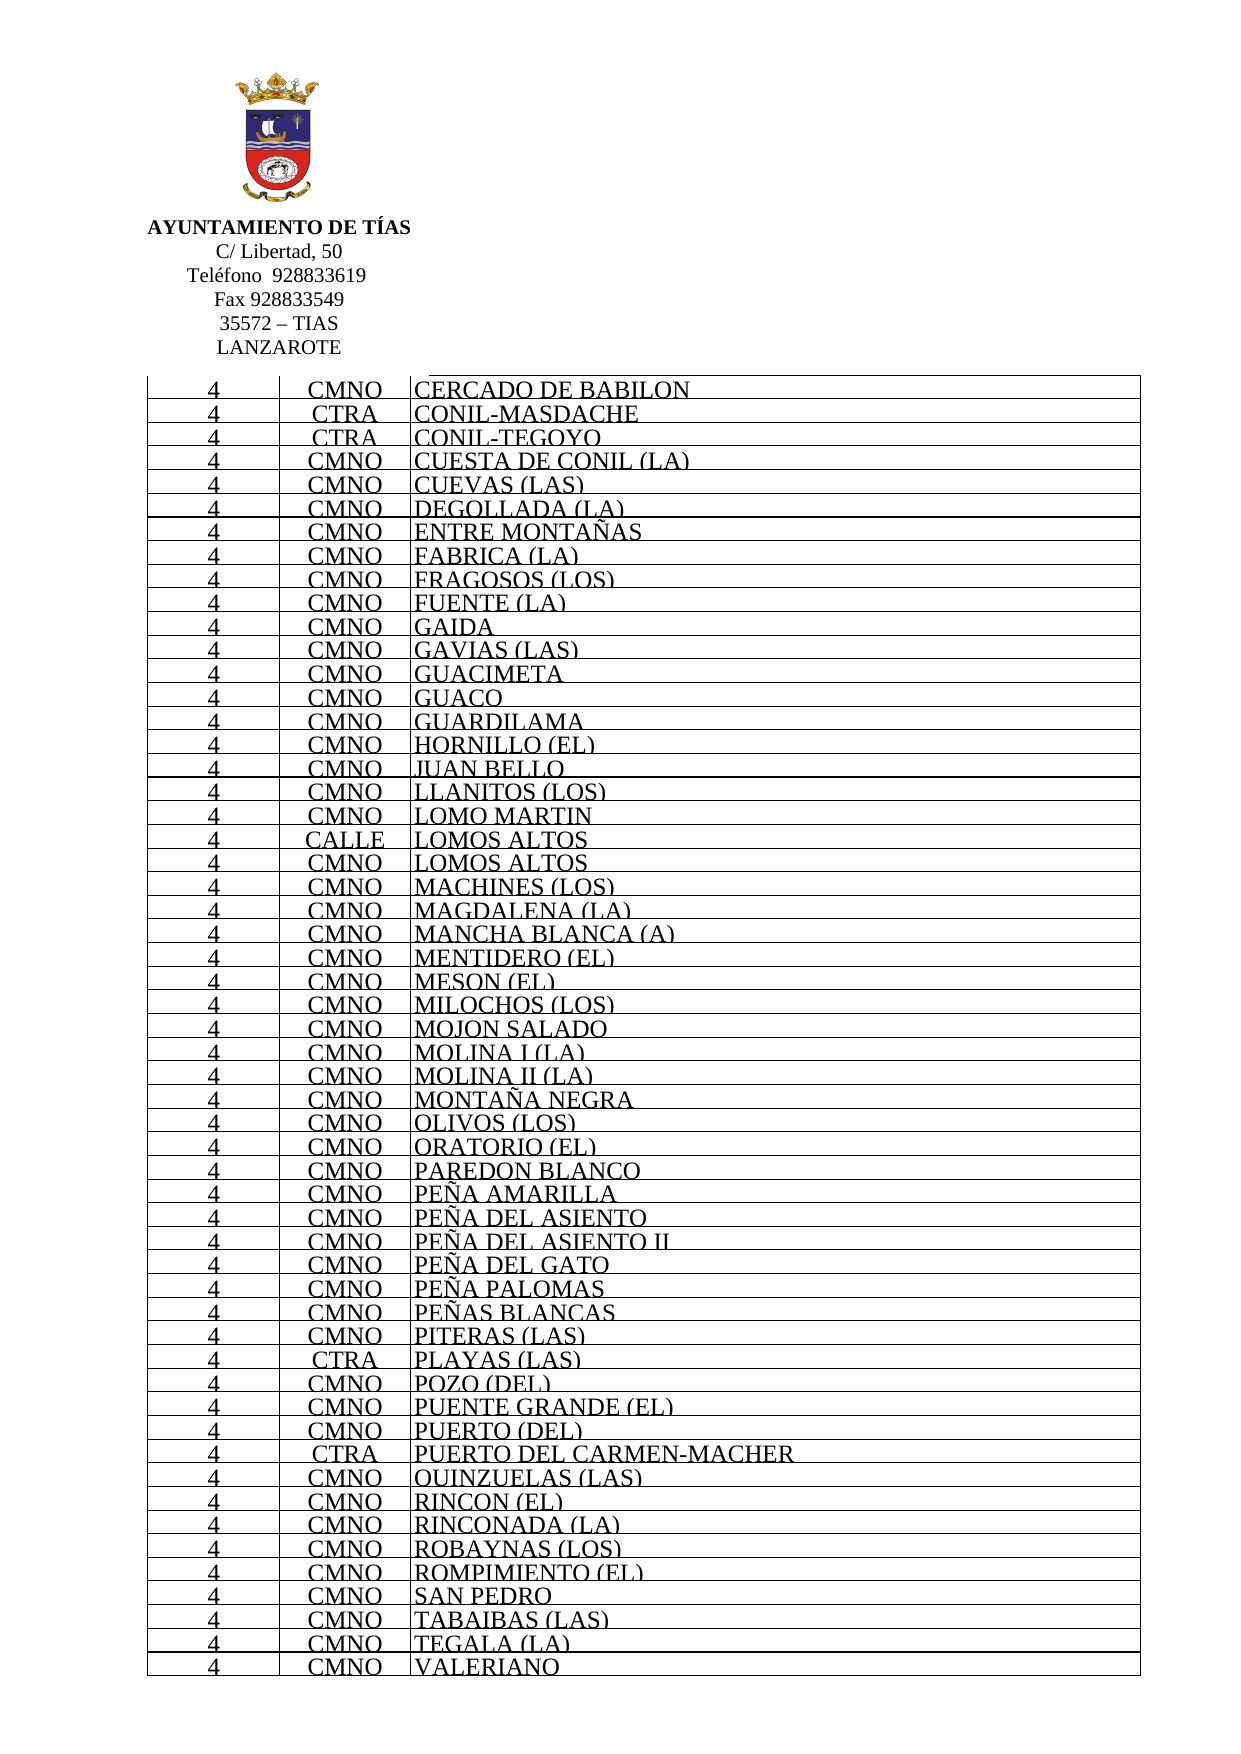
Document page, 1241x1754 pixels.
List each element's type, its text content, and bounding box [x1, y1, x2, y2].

table_cell ENTRE MONTAÑAS [411, 518, 1140, 540]
table_cell 4 [148, 778, 279, 800]
table_cell CMNO [280, 1321, 410, 1344]
table_cell CONIL-MASDACHE [411, 399, 1140, 422]
table_cell 4 [148, 518, 279, 540]
table_cell 4 [148, 1629, 279, 1651]
table_cell 4 [148, 1416, 279, 1438]
table_cell 4 [148, 659, 279, 682]
table_cell LLANITOS (LOS) [411, 778, 1140, 800]
table_cell PUERTO DEL CARMEN-MACHER [411, 1440, 1140, 1462]
table_cell 4 [148, 1156, 279, 1178]
table_cell 4 [148, 1487, 279, 1509]
table_cell CMNO [280, 494, 410, 516]
table_cell CMNO [280, 754, 410, 776]
table_cell PEÑA DEL ASIENTO II [411, 1227, 1140, 1249]
table_cell 4 [148, 707, 279, 729]
table_cell CMNO [280, 376, 410, 398]
table_cell 4 [148, 565, 279, 587]
table_cell 4 [148, 423, 279, 445]
table_cell CMNO [280, 1203, 410, 1226]
table_cell MOLINA II (LA) [411, 1061, 1140, 1084]
table_cell LOMOS ALTOS [411, 825, 1140, 847]
table_cell 4 [148, 1250, 279, 1273]
table_cell FUENTE (LA) [411, 588, 1140, 611]
table_cell CMNO [280, 919, 410, 942]
table_cell 4 [148, 1321, 279, 1344]
table_cell 4 [148, 896, 279, 918]
table_cell CONIL-TEGOYO [411, 423, 1140, 445]
table_cell 4 [148, 1203, 279, 1226]
table_cell QUINZUELAS (LAS) [411, 1463, 1140, 1486]
table_cell 4 [148, 1534, 279, 1557]
table_cell CMNO [280, 470, 410, 493]
table_cell 4 [148, 1085, 279, 1107]
table_cell CTRA [280, 1440, 410, 1462]
table_cell GAVIAS (LAS) [411, 636, 1140, 658]
table_cell 4 [148, 1345, 279, 1368]
table_cell CMNO [280, 1274, 410, 1297]
table_cell 4 [148, 494, 279, 516]
table_cell CMNO [280, 1511, 410, 1533]
table_cell 4 [148, 1061, 279, 1084]
table_cell CMNO [280, 1014, 410, 1037]
table_cell MONTAÑA NEGRA [411, 1085, 1140, 1107]
table_cell MOLINA I (LA) [411, 1038, 1140, 1060]
table_cell 4 [148, 683, 279, 706]
table_cell MAGDALENA (LA) [411, 896, 1140, 918]
table_cell CTRA [280, 399, 410, 422]
table_cell 4 [148, 1605, 279, 1628]
table_cell CMNO [280, 612, 410, 634]
table_cell CMNO [280, 1558, 410, 1580]
table_cell CMNO [280, 1416, 410, 1438]
table_cell RINCON (EL) [411, 1487, 1140, 1509]
table_cell CMNO [280, 659, 410, 682]
table_cell CMNO [280, 896, 410, 918]
table_cell 4 [148, 1463, 279, 1486]
table_cell CMNO [280, 541, 410, 564]
table_cell PUERTO (DEL) [411, 1416, 1140, 1438]
table_cell CMNO [280, 1653, 410, 1675]
table_cell 4 [148, 730, 279, 753]
table_cell CMNO [280, 990, 410, 1013]
table_cell 4 [148, 1558, 279, 1580]
table_cell CMNO [280, 1061, 410, 1084]
table_cell ORATORIO (EL) [411, 1132, 1140, 1155]
table_cell 4 [148, 1392, 279, 1415]
table_cell 4 [148, 872, 279, 895]
table_cell CMNO [280, 872, 410, 895]
table_cell 4 [148, 967, 279, 989]
table_cell CMNO [280, 778, 410, 800]
table_cell LOMO MARTIN [411, 801, 1140, 824]
table_cell 4 [148, 943, 279, 966]
table_cell CMNO [280, 1156, 410, 1178]
table_cell CMNO [280, 1132, 410, 1155]
table_cell CALLE [280, 825, 410, 847]
table_cell 4 [148, 1109, 279, 1131]
table_cell POZO (DEL) [411, 1369, 1140, 1391]
table_cell CMNO [280, 588, 410, 611]
table_cell MILOCHOS (LOS) [411, 990, 1140, 1013]
table_cell CMNO [280, 1298, 410, 1320]
table_cell PAREDON BLANCO [411, 1156, 1140, 1178]
table_cell 4 [148, 919, 279, 942]
table_cell MANCHA BLANCA (A) [411, 919, 1140, 942]
table_cell CMNO [280, 1085, 410, 1107]
table_cell CMNO [280, 1629, 410, 1651]
table_cell MENTIDERO (EL) [411, 943, 1140, 966]
table_cell 4 [148, 470, 279, 493]
table_cell CMNO [280, 636, 410, 658]
table_cell LOMOS ALTOS [411, 849, 1140, 871]
table_cell CERCADO DE BABILON [411, 376, 1140, 398]
table_cell 4 [148, 1227, 279, 1249]
table_cell 4 [148, 1581, 279, 1604]
table_cell CMNO [280, 1369, 410, 1391]
table_cell DEGOLLADA (LA) [411, 494, 1140, 516]
table_cell CMNO [280, 707, 410, 729]
table_cell 4 [148, 612, 279, 634]
table_cell CMNO [280, 801, 410, 824]
table_cell CMNO [280, 1581, 410, 1604]
table_cell CMNO [280, 1250, 410, 1273]
table_cell 4 [148, 1440, 279, 1462]
table_cell PUENTE GRANDE (EL) [411, 1392, 1140, 1415]
table_cell 4 [148, 446, 279, 469]
table_cell CMNO [280, 1038, 410, 1060]
table_cell OLIVOS (LOS) [411, 1109, 1140, 1131]
table_cell PEÑAS BLANCAS [411, 1298, 1140, 1320]
table_cell CMNO [280, 1487, 410, 1509]
table_cell TABAIBAS (LAS) [411, 1605, 1140, 1628]
table_cell CTRA [280, 423, 410, 445]
table_cell 4 [148, 1653, 279, 1675]
table_cell HORNILLO (EL) [411, 730, 1140, 753]
table_cell SAN PEDRO [411, 1581, 1140, 1604]
table_cell VALERIANO [411, 1653, 1140, 1675]
table_cell PEÑA PALOMAS [411, 1274, 1140, 1297]
table_cell 4 [148, 849, 279, 871]
table_cell CMNO [280, 730, 410, 753]
table_cell 4 [148, 754, 279, 776]
table_cell 4 [148, 1274, 279, 1297]
table_cell ROBAYNAS (LOS) [411, 1534, 1140, 1557]
table_cell GUACIMETA [411, 659, 1140, 682]
table_cell 4 [148, 1132, 279, 1155]
table_cell 4 [148, 1369, 279, 1391]
table_cell GUACO [411, 683, 1140, 706]
table_cell TEGALA (LA) [411, 1629, 1140, 1651]
table_cell CMNO [280, 565, 410, 587]
table_cell CUESTA DE CONIL (LA) [411, 446, 1140, 469]
picture [235, 72, 319, 202]
table_cell MOJON SALADO [411, 1014, 1140, 1037]
table_cell CTRA [280, 1345, 410, 1368]
table_cell MESON (EL) [411, 967, 1140, 989]
table_cell PEÑA DEL ASIENTO [411, 1203, 1140, 1226]
table_cell PLAYAS (LAS) [411, 1345, 1140, 1368]
table_cell 4 [148, 801, 279, 824]
table_cell CMNO [280, 967, 410, 989]
table_cell CMNO [280, 446, 410, 469]
table_cell PEÑA DEL GATO [411, 1250, 1140, 1273]
table_cell 4 [148, 636, 279, 658]
table_cell CMNO [280, 1534, 410, 1557]
table_cell CMNO [280, 1227, 410, 1249]
table_cell 4 [148, 1038, 279, 1060]
table_cell CMNO [280, 1463, 410, 1486]
table_cell 4 [148, 541, 279, 564]
table_cell PITERAS (LAS) [411, 1321, 1140, 1344]
table_cell FRAGOSOS (LOS) [411, 565, 1140, 587]
table_cell ROMPIMIENTO (EL) [411, 1558, 1140, 1580]
table_cell 4 [148, 1014, 279, 1037]
table_cell 4 [148, 1511, 279, 1533]
table_cell RINCONADA (LA) [411, 1511, 1140, 1533]
table_cell CMNO [280, 1605, 410, 1628]
table_cell FABRICA (LA) [411, 541, 1140, 564]
table_cell CUEVAS (LAS) [411, 470, 1140, 493]
table_cell PEÑA AMARILLA [411, 1180, 1140, 1202]
table_cell 4 [148, 825, 279, 847]
table_cell CMNO [280, 1180, 410, 1202]
table_cell 4 [148, 1298, 279, 1320]
table_cell JUAN BELLO [411, 754, 1140, 776]
table_cell 4 [148, 990, 279, 1013]
table_cell 4 [148, 1180, 279, 1202]
table_cell MACHINES (LOS) [411, 872, 1140, 895]
table_cell CMNO [280, 518, 410, 540]
table_cell GUARDILAMA [411, 707, 1140, 729]
table_cell GAIDA [411, 612, 1140, 634]
table_cell CMNO [280, 683, 410, 706]
table_cell CMNO [280, 943, 410, 966]
table_cell 4 [148, 376, 279, 398]
table_cell 4 [148, 399, 279, 422]
table_cell 4 [148, 588, 279, 611]
table_cell CMNO [280, 849, 410, 871]
table_cell CMNO [280, 1392, 410, 1415]
table_cell CMNO [280, 1109, 410, 1131]
